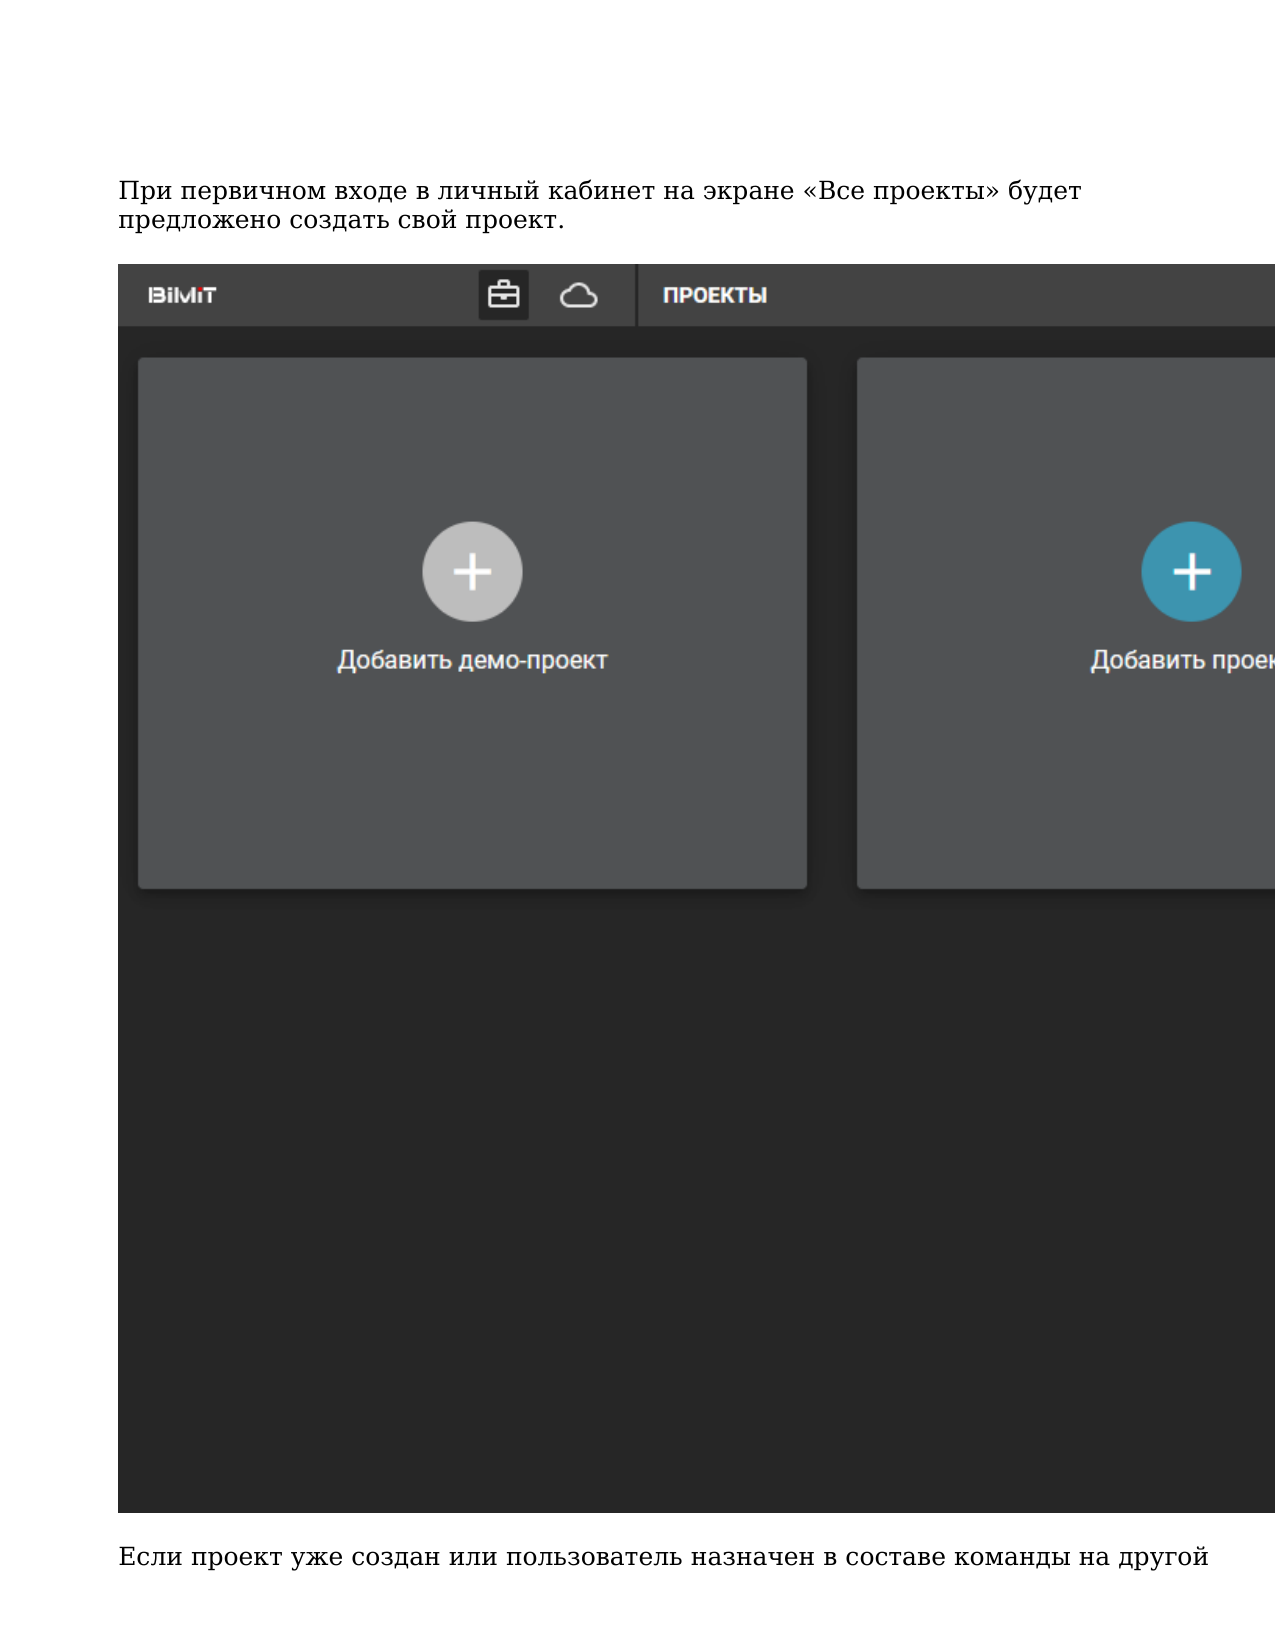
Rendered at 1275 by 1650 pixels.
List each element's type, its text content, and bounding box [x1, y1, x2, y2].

picture [118, 264, 1275, 1513]
text Если проект уже создан или пользователь назначен в составе команды на другой [118, 1542, 1216, 1571]
text При первичном входе в личный кабинет на экране «Все проекты» будет предложено создать свой проект. [118, 176, 1216, 235]
